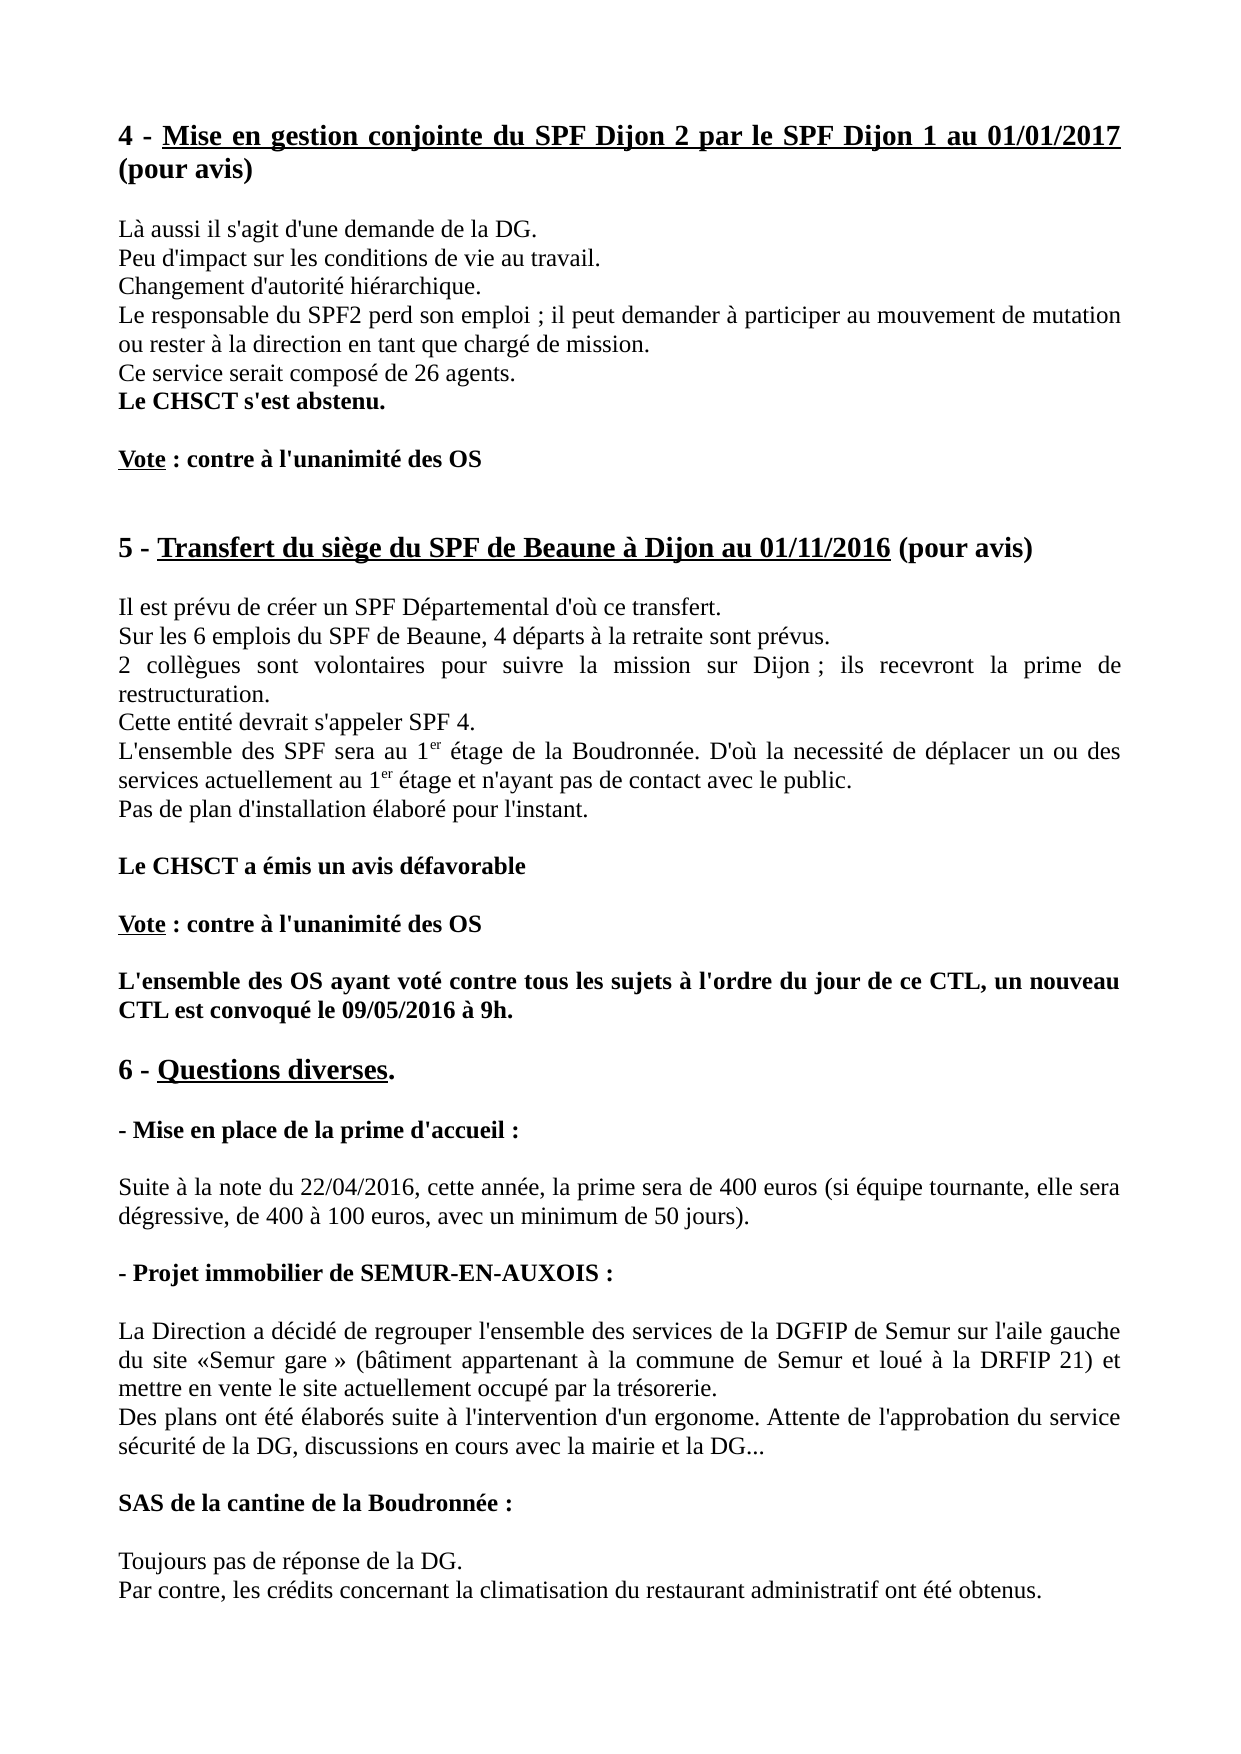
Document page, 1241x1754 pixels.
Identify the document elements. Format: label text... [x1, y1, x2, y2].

text Vote : contre à l'unanimité des OS [118, 909, 1122, 937]
text 4 - Mise en gestion conjointe du SPF Dijon 2 par le SPF Dijon 1 au 01/01/2017 (pour avis) [118, 118, 1122, 185]
text Sur les 6 emplois du SPF de Beaune, 4 départs à la retraite sont prévus. [118, 621, 1122, 650]
text Toujours pas de réponse de la DG. [118, 1546, 1122, 1575]
text Le CHSCT s'est abstenu. [118, 386, 1122, 415]
text - Projet immobilier de SEMUR-EN-AUXOIS : [118, 1258, 1122, 1287]
text Vote : contre à l'unanimité des OS [118, 444, 1122, 473]
text Ce service serait composé de 26 agents. [118, 358, 1122, 386]
text 6 - Questions diverses. [118, 1052, 1122, 1086]
text 2 collègues sont volontaires pour suivre la mission sur Dijon ; ils recevront la prime de restructuration. [118, 650, 1122, 707]
text - Mise en place de la prime d'accueil : [118, 1115, 1122, 1143]
text Des plans ont été élaborés suite à l'intervention d'un ergonome. Attente de l'approbation du service sécurité de la DG, discussions en cours avec la mairie et la DG... [118, 1402, 1122, 1460]
text Cette entité devrait s'appeler SPF 4. [118, 707, 1122, 736]
text L'ensemble des OS ayant voté contre tous les sujets à l'ordre du jour de ce CTL, un nouveau CTL est convoqué le 09/05/2016 à 9h. [118, 966, 1122, 1024]
text Pas de plan d'installation élaboré pour l'instant. [118, 794, 1122, 822]
text Le CHSCT a émis un avis défavorable [118, 851, 1122, 880]
text Là aussi il s'agit d'une demande de la DG. [118, 214, 1122, 243]
text Peu d'impact sur les conditions de vie au travail. [118, 243, 1122, 271]
text L'ensemble des SPF sera au 1er étage de la Boudronnée. D'où la necessité de déplacer un ou des services actuellement au 1er étage et n'ayant pas de contact avec le public. [118, 736, 1122, 794]
text Il est prévu de créer un SPF Départemental d'où ce transfert. [118, 592, 1122, 621]
text 5 - Transfert du siège du SPF de Beaune à Dijon au 01/11/2016 (pour avis) [118, 530, 1122, 564]
text Changement d'autorité hiérarchique. [118, 271, 1122, 300]
text Le responsable du SPF2 perd son emploi ; il peut demander à participer au mouvement de mutation ou rester à la direction en tant que chargé de mission. [118, 300, 1122, 358]
text Par contre, les crédits concernant la climatisation du restaurant administratif ont été obtenus. [118, 1575, 1122, 1603]
text Suite à la note du 22/04/2016, cette année, la prime sera de 400 euros (si équipe tournante, elle sera dégressive, de 400 à 100 euros, avec un minimum de 50 jours). [118, 1172, 1122, 1230]
text SAS de la cantine de la Boudronnée : [118, 1488, 1122, 1517]
text La Direction a décidé de regrouper l'ensemble des services de la DGFIP de Semur sur l'aile gauche du site «Semur gare » (bâtiment appartenant à la commune de Semur et loué à la DRFIP 21) et mettre en vente le site actuellement occupé par la trésorerie. [118, 1316, 1122, 1402]
